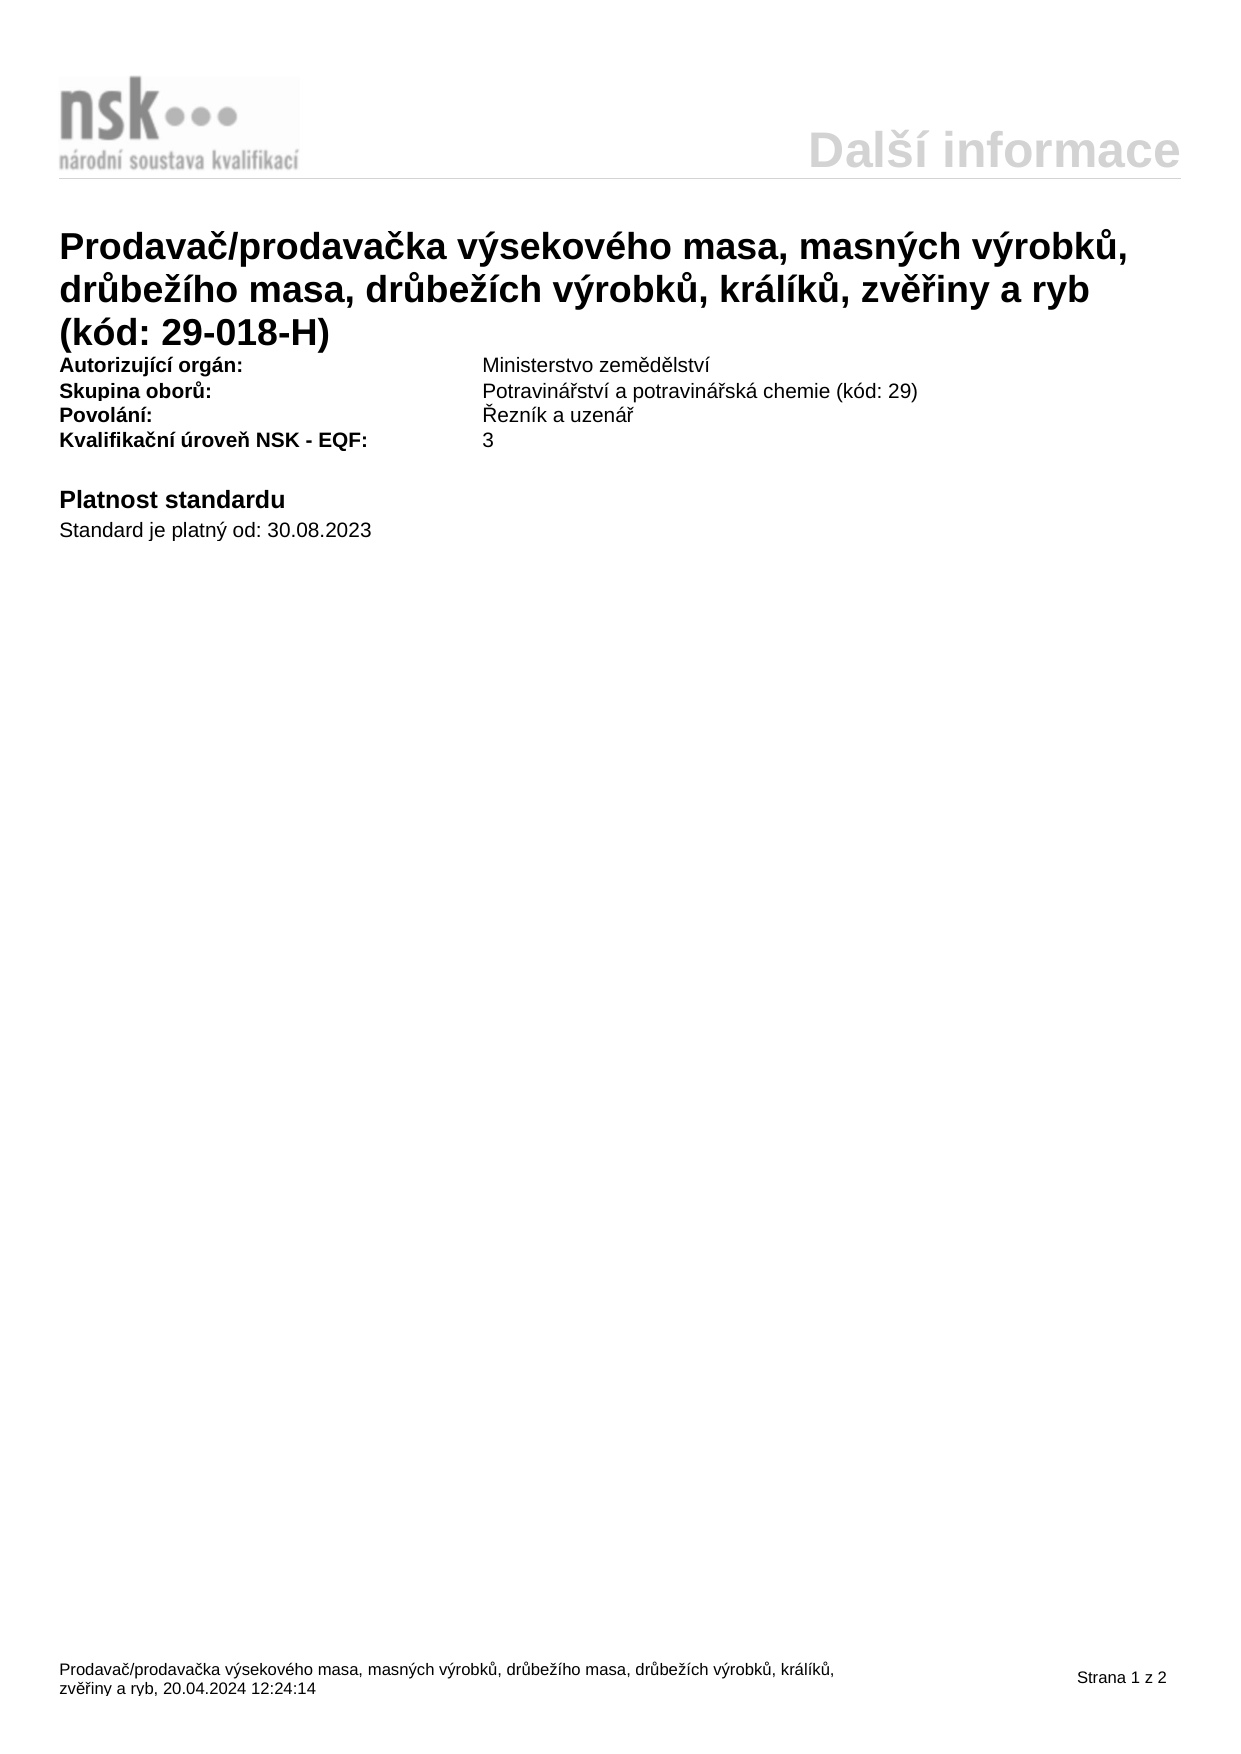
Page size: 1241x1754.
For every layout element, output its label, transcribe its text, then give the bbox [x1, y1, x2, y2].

table_cell [482, 540, 619, 840]
table_cell [119, 1400, 482, 1659]
table_cell [59, 1400, 119, 1659]
table_cell 3 [482, 428, 1181, 452]
table_cell [619, 1140, 627, 1400]
table_cell [59, 196, 119, 224]
table_cell [619, 540, 627, 840]
table_cell Prodavač/prodavačka výsekového masa, masných výrobků, drůbežího masa, drůbežích výrobků, králíků, zvěřiny a ryb, 20.04.2024 12:24:14 [59, 1659, 861, 1695]
table_cell [861, 540, 1167, 840]
table_cell Povolání: [59, 403, 482, 426]
table_cell [1167, 1140, 1181, 1400]
table_cell [119, 452, 482, 482]
table_cell Platnost standardu [59, 482, 1181, 518]
table_cell [119, 172, 482, 178]
picture [58, 59, 620, 172]
table_cell Potravinářství a potravinářská chemie (kód: 29) [482, 379, 1181, 402]
table_cell [1167, 840, 1181, 1140]
table_cell Standard je platný od: 30.08.2023 [59, 518, 1181, 540]
table_cell [861, 1400, 1167, 1659]
table_cell [119, 540, 482, 840]
table_cell [59, 540, 119, 840]
table_cell [1167, 196, 1181, 224]
table_cell [59, 172, 119, 178]
table_cell Strana 1 z 2 [861, 1659, 1167, 1695]
table_cell [59, 179, 1181, 196]
table_cell [861, 1140, 1167, 1400]
table_cell [619, 196, 627, 224]
table_cell [1167, 1400, 1181, 1659]
table_cell [59, 840, 119, 1140]
table_cell [861, 196, 1167, 224]
table_cell [627, 452, 861, 482]
table_cell [59, 1140, 119, 1400]
table_cell [627, 840, 861, 1140]
table_cell [861, 452, 1167, 482]
table_cell [619, 172, 627, 178]
table_cell [59, 452, 119, 482]
table_cell [119, 196, 482, 224]
table_cell [119, 840, 482, 1140]
table_cell [627, 1140, 861, 1400]
table_cell [482, 172, 619, 178]
table_cell [482, 196, 619, 224]
table_cell [1167, 1659, 1181, 1695]
table_cell Řezník a uzenář [482, 403, 1181, 428]
table_cell [482, 1400, 619, 1659]
table_cell [627, 1400, 861, 1659]
table_cell [482, 1140, 619, 1400]
table_cell [119, 1140, 482, 1400]
table_header [620, 59, 627, 172]
table_cell [619, 452, 627, 482]
table_cell [627, 196, 861, 224]
table_header Další informace [627, 59, 1181, 178]
table_cell Skupina oborů: [59, 379, 482, 401]
table_cell [1167, 452, 1181, 482]
table_cell [619, 1400, 627, 1659]
table_cell Prodavač/prodavačka výsekového masa, masných výrobků, drůbežího masa, drůbežích výrobků, králíků, zvěřiny a ryb (kód: 29-018-H) [59, 224, 1181, 353]
table_cell [482, 452, 619, 482]
table_cell [627, 540, 861, 840]
table_cell [619, 840, 627, 1140]
table_cell Kvalifikační úroveň NSK - EQF: [59, 428, 482, 450]
table_cell [482, 840, 619, 1140]
table_cell Ministerstvo zemědělství [482, 353, 1181, 378]
table_cell [861, 840, 1167, 1140]
table_cell [1167, 540, 1181, 840]
table_cell Autorizující orgán: [59, 353, 482, 377]
